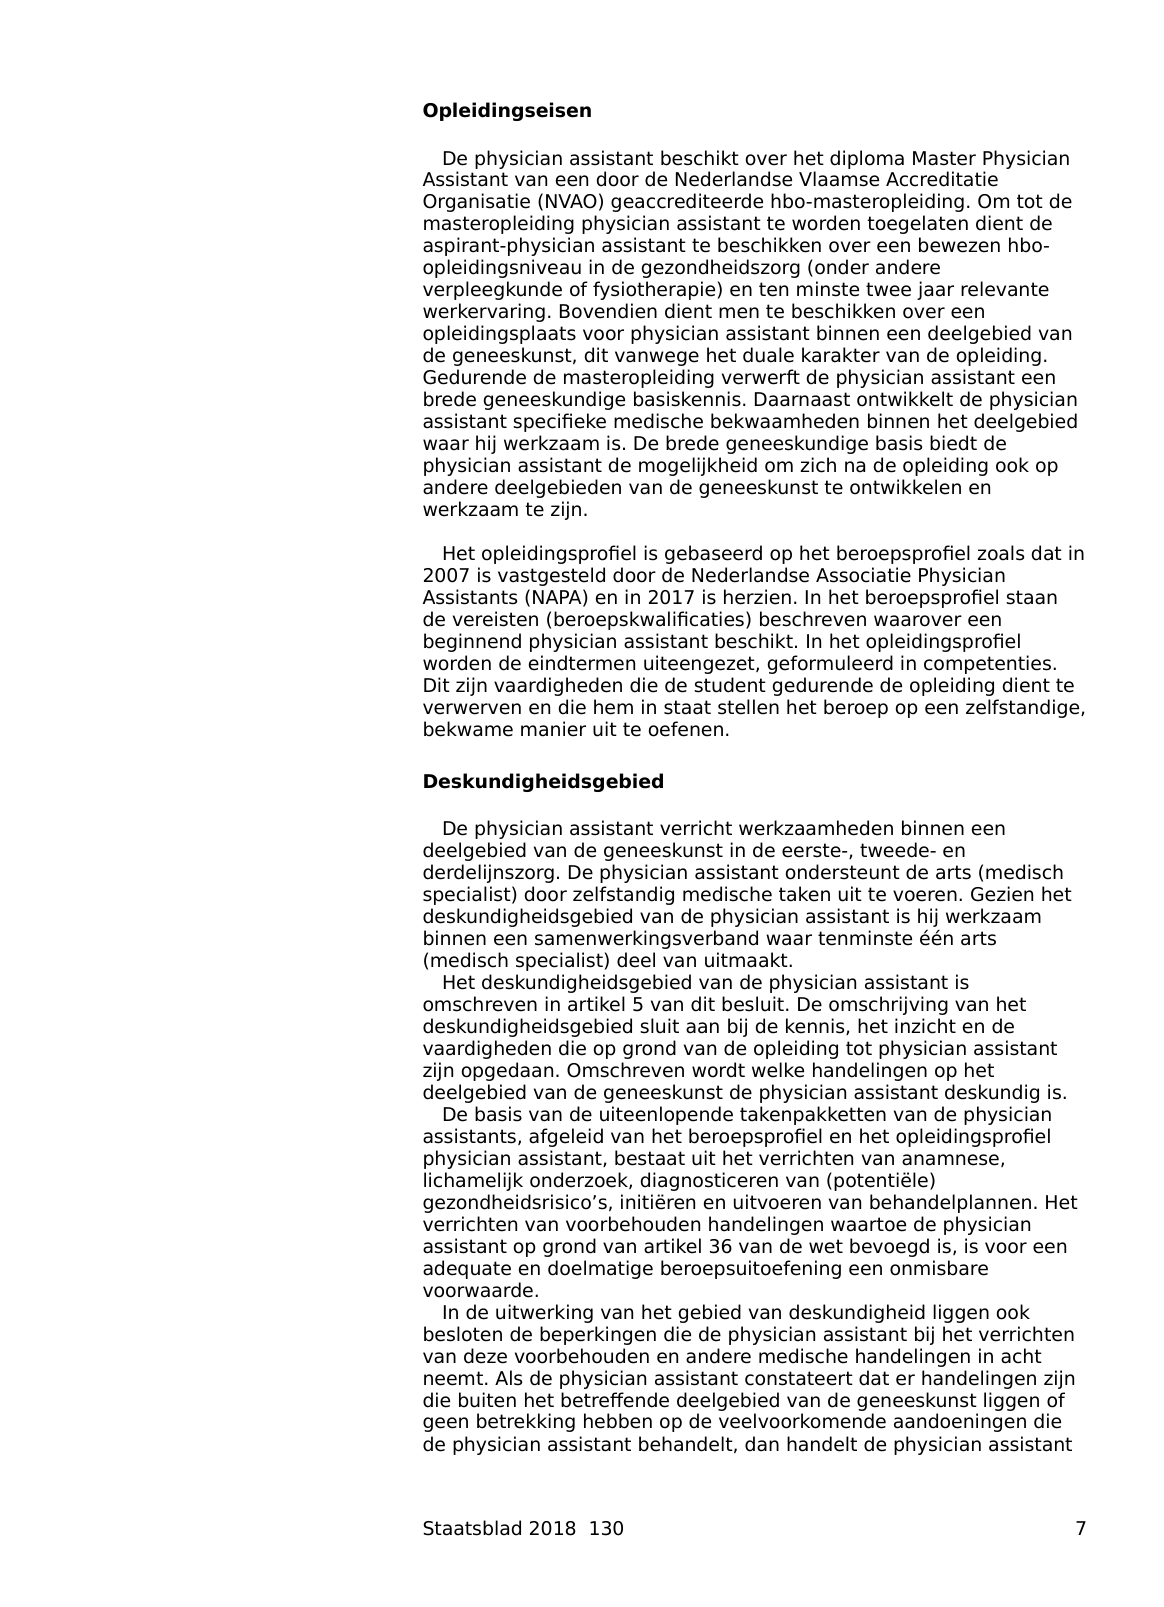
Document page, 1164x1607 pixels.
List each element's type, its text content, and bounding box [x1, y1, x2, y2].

subtitle Opleidingseisen [422, 100, 1087, 122]
text Het opleidingsprofiel is gebaseerd op het beroepsprofiel zoals dat in 2007 is vastgesteld door de Nederlandse Associatie Physician Assistants (NAPA) en in 2017 is herzien. In het beroepsprofiel staan de vereisten (beroepskwalificaties) beschreven waarover een beginnend physician assistant beschikt. In het opleidingsprofiel worden de eindtermen uiteengezet, geformuleerd in competenties. Dit zijn vaardigheden die de student gedurende de opleiding dient te verwerven en die hem in staat stellen het beroep op een zelfstandige, bekwame manier uit te oefenen. [422, 543, 1087, 741]
text De basis van de uiteenlopende takenpakketten van de physician assistants, afgeleid van het beroepsprofiel en het opleidingsprofiel physician assistant, bestaat uit het verrichten van anamnese, lichamelijk onderzoek, diagnosticeren van (potentiële) gezondheidsrisico’s, initiëren en uitvoeren van behandelplannen. Het verrichten van voorbehouden handelingen waartoe de physician assistant op grond van artikel 36 van de wet bevoegd is, is voor een adequate en doelmatige beroepsuitoefening een onmisbare voorwaarde. [422, 1104, 1087, 1302]
text De physician assistant beschikt over het diploma Master Physician Assistant van een door de Nederlandse Vlaamse Accreditatie Organisatie (NVAO) geaccrediteerde hbo-masteropleiding. Om tot de masteropleiding physician assistant te worden toegelaten dient de aspirant-physician assistant te beschikken over een bewezen hbo-opleidingsniveau in de gezondheidszorg (onder andere verpleegkunde of fysiotherapie) en ten minste twee jaar relevante werkervaring. Bovendien dient men te beschikken over een opleidingsplaats voor physician assistant binnen een deelgebied van de geneeskunst, dit vanwege het duale karakter van de opleiding. Gedurende de masteropleiding verwerft de physician assistant een brede geneeskundige basiskennis. Daarnaast ontwikkelt de physician assistant specifieke medische bekwaamheden binnen het deelgebied waar hij werkzaam is. De brede geneeskundige basis biedt de physician assistant de mogelijkheid om zich na de opleiding ook op andere deelgebieden van de geneeskunst te ontwikkelen en werkzaam te zijn. [422, 147, 1087, 521]
text In de uitwerking van het gebied van deskundigheid liggen ook besloten de beperkingen die de physician assistant bij het verrichten van deze voorbehouden en andere medische handelingen in acht neemt. Als de physician assistant constateert dat er handelingen zijn die buiten het betreffende deelgebied van de geneeskunst liggen of geen betrekking hebben op de veelvoorkomende aandoeningen die de physician assistant behandelt, dan handelt de physician assistant [422, 1302, 1087, 1455]
text Het deskundigheidsgebied van de physician assistant is omschreven in artikel 5 van dit besluit. De omschrijving van het deskundigheidsgebied sluit aan bij de kennis, het inzicht en de vaardigheden die op grond van de opleiding tot physician assistant zijn opgedaan. Omschreven wordt welke handelingen op het deelgebied van de geneeskunst de physician assistant deskundig is. [422, 972, 1087, 1104]
subtitle Deskundigheidsgebied [422, 771, 1087, 793]
text De physician assistant verricht werkzaamheden binnen een deelgebied van de geneeskunst in de eerste-, tweede- en derdelijnszorg. De physician assistant ondersteunt de arts (medisch specialist) door zelfstandig medische taken uit te voeren. Gezien het deskundigheidsgebied van de physician assistant is hij werkzaam binnen een samenwerkingsverband waar tenminste één arts (medisch specialist) deel van uitmaakt. [422, 818, 1087, 972]
